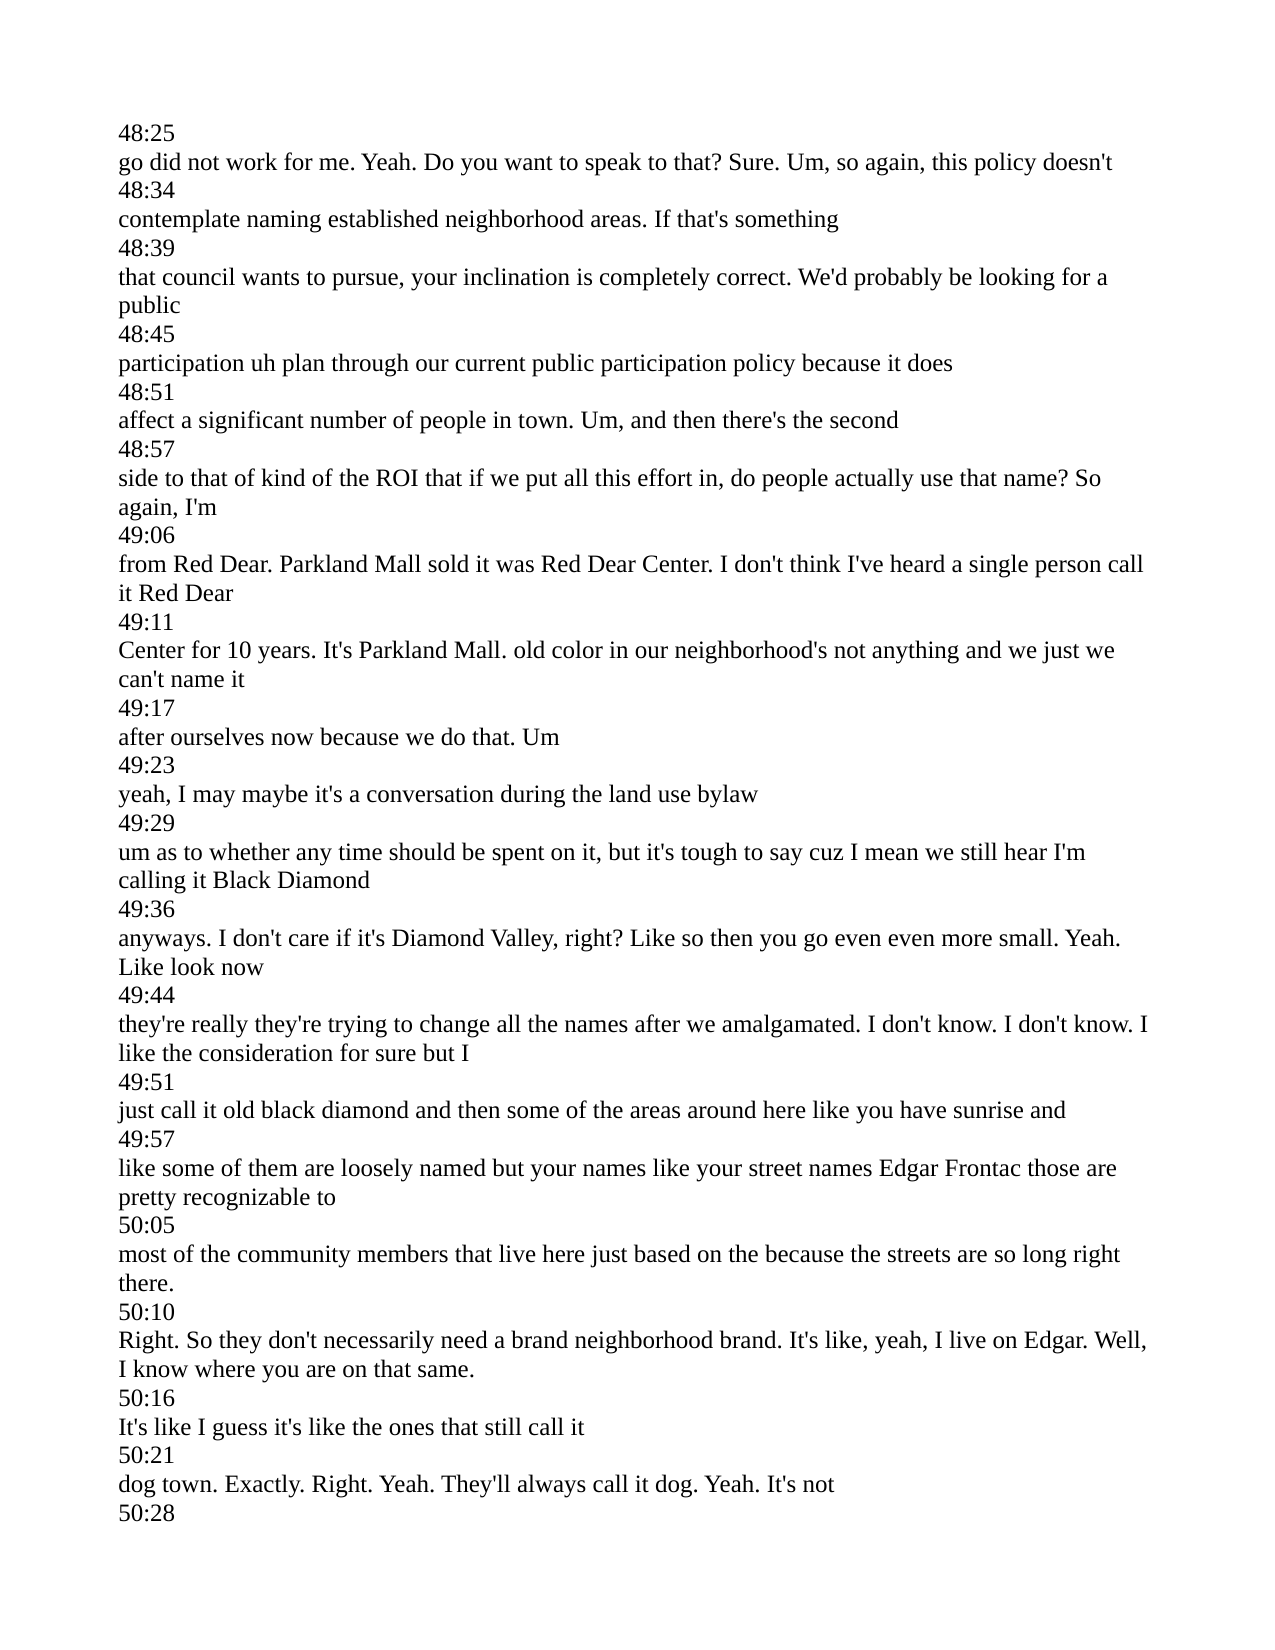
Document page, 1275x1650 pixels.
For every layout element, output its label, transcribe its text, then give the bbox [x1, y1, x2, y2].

text 49:23 [118, 751, 1157, 779]
text 50:16 [118, 1383, 1157, 1412]
text most of the community members that live here just based on the because the streets are so long right there. [118, 1239, 1157, 1297]
text participation uh plan through our current public participation policy because it does [118, 348, 1157, 377]
text like some of them are loosely named but your names like your street names Edgar Frontac those are pretty recognizable to [118, 1153, 1157, 1211]
text 49:51 [118, 1067, 1157, 1096]
text side to that of kind of the ROI that if we put all this effort in, do people actually use that name? So again, I'm [118, 463, 1157, 521]
text 50:21 [118, 1441, 1157, 1469]
text from Red Dear. Parkland Mall sold it was Red Dear Center. I don't think I've heard a single person call it Red Dear [118, 549, 1157, 607]
text yeah, I may maybe it's a conversation during the land use bylaw [118, 779, 1157, 808]
text contemplate naming established neighborhood areas. If that's something [118, 204, 1157, 233]
text 48:25 [118, 118, 1157, 147]
text Right. So they don't necessarily need a brand neighborhood brand. It's like, yeah, I live on Edgar. Well, I know where you are on that same. [118, 1326, 1157, 1383]
text anyways. I don't care if it's Diamond Valley, right? Like so then you go even even more small. Yeah. Like look now [118, 923, 1157, 981]
text 48:51 [118, 377, 1157, 406]
text 49:17 [118, 693, 1157, 722]
text they're really they're trying to change all the names after we amalgamated. I don't know. I don't know. I like the consideration for sure but I [118, 1009, 1157, 1067]
text 48:39 [118, 233, 1157, 262]
text It's like I guess it's like the ones that still call it [118, 1412, 1157, 1441]
text 48:34 [118, 176, 1157, 204]
text 49:36 [118, 894, 1157, 923]
text um as to whether any time should be spent on it, but it's tough to say cuz I mean we still hear I'm calling it Black Diamond [118, 837, 1157, 894]
text 48:57 [118, 434, 1157, 463]
text go did not work for me. Yeah. Do you want to speak to that? Sure. Um, so again, this policy doesn't [118, 147, 1157, 176]
text 49:44 [118, 981, 1157, 1009]
text just call it old black diamond and then some of the areas around here like you have sunrise and [118, 1096, 1157, 1124]
text 50:28 [118, 1498, 1157, 1527]
text that council wants to pursue, your inclination is completely correct. We'd probably be looking for a public [118, 262, 1157, 319]
text affect a significant number of people in town. Um, and then there's the second [118, 406, 1157, 434]
text 49:06 [118, 521, 1157, 549]
text after ourselves now because we do that. Um [118, 722, 1157, 751]
text dog town. Exactly. Right. Yeah. They'll always call it dog. Yeah. It's not [118, 1469, 1157, 1498]
text 49:29 [118, 808, 1157, 837]
text 49:57 [118, 1124, 1157, 1153]
text 48:45 [118, 319, 1157, 348]
text 50:10 [118, 1297, 1157, 1326]
text 50:05 [118, 1211, 1157, 1239]
text Center for 10 years. It's Parkland Mall. old color in our neighborhood's not anything and we just we can't name it [118, 636, 1157, 693]
text 49:11 [118, 607, 1157, 636]
